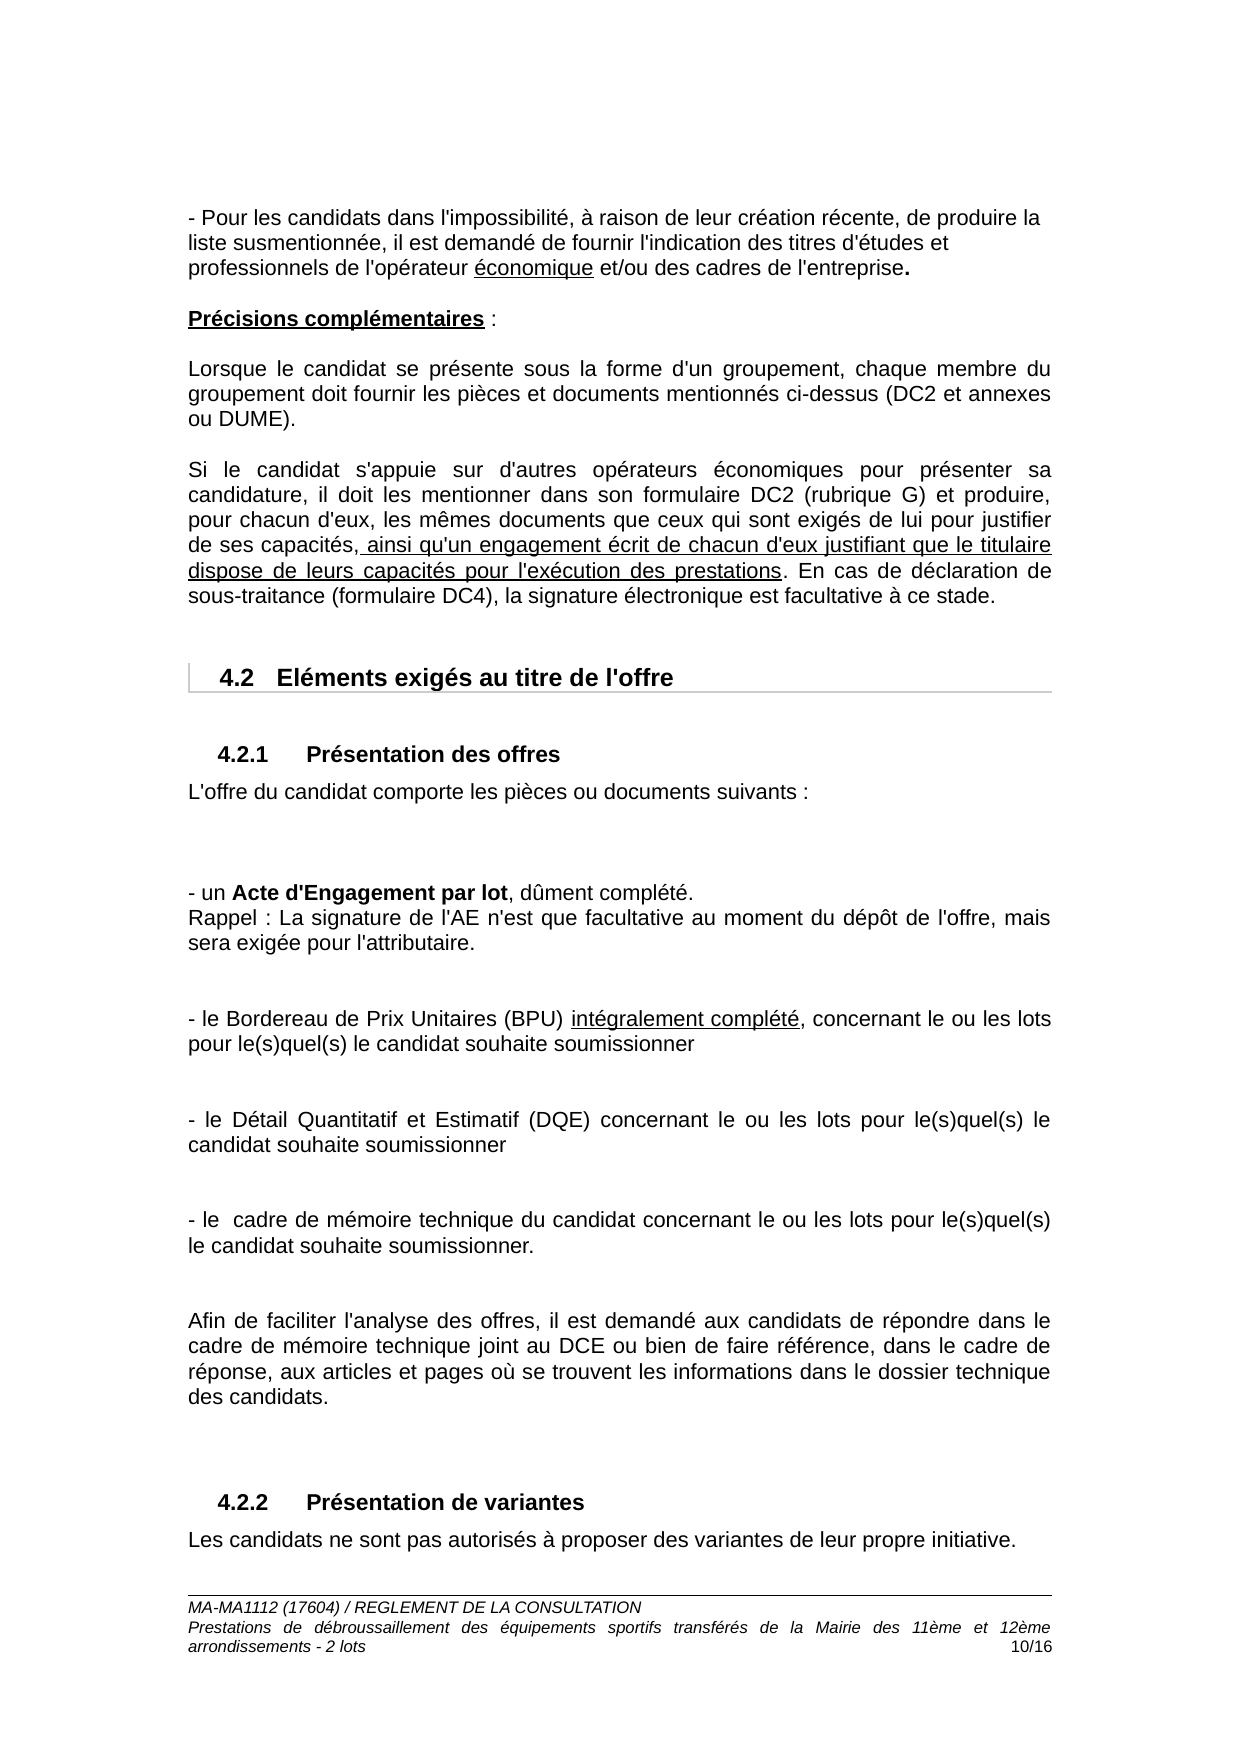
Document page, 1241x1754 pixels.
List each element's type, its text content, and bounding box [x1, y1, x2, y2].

text - le cadre de mémoire technique du candidat concernant le ou les lots pour le(s)quel(s) le candidat souhaite soumissionner. [188, 1207, 1052, 1258]
text Si le candidat s'appuie sur d'autres opérateurs économiques pour présenter sa candidature, il doit les mentionner dans son formulaire DC2 (rubrique G) et produire, pour chacun d'eux, les mêmes documents que ceux qui sont exigés de lui pour justifier de ses capacités, ainsi qu'un engagement écrit de chacun d'eux justifiant que le titulaire dispose de leurs capacités pour l'exécution des prestations. En cas de déclaration de sous-traitance (formulaire DC4), la signature électronique est facultative à ce stade. [188, 457, 1052, 608]
text Précisions complémentaires : [188, 305, 1052, 331]
text Lorsque le candidat se présente sous la forme d'un groupement, chaque membre du groupement doit fournir les pièces et documents mentionnés ci-dessus (DC2 et annexes ou DUME). [188, 356, 1052, 431]
subtitle Eléments exigés au titre de l'offre [190, 663, 1052, 691]
text - le Détail Quantitatif et Estimatif (DQE) concernant le ou les lots pour le(s)quel(s) le candidat souhaite soumissionner [188, 1106, 1052, 1157]
text Les candidats ne sont pas autorisés à proposer des variantes de leur propre initiative. [188, 1527, 1052, 1552]
text L'offre du candidat comporte les pièces ou documents suivants : [188, 779, 1052, 804]
text - un Acte d'Engagement par lot, dûment complété. [188, 879, 1052, 905]
text - Pour les candidats dans l'impossibilité, à raison de leur création récente, de produire la liste susmentionnée, il est demandé de fournir l'indication des titres d'études et professionnels de l'opérateur économique et/ou des cadres de l'entreprise. [188, 204, 1052, 280]
subtitle Présentation des offres [188, 741, 1052, 767]
subtitle Présentation de variantes [188, 1489, 1052, 1515]
text Afin de faciliter l'analyse des offres, il est demandé aux candidats de répondre dans le cadre de mémoire technique joint au DCE ou bien de faire référence, dans le cadre de réponse, aux articles et pages où se trouvent les informations dans le dossier technique des candidats. [188, 1308, 1052, 1409]
text - le Bordereau de Prix Unitaires (BPU) intégralement complété, concernant le ou les lots pour le(s)quel(s) le candidat souhaite soumissionner [188, 1006, 1052, 1056]
text Rappel : La signature de l'AE n'est que facultative au moment du dépôt de l'offre, mais sera exigée pour l'attributaire. [188, 905, 1052, 955]
